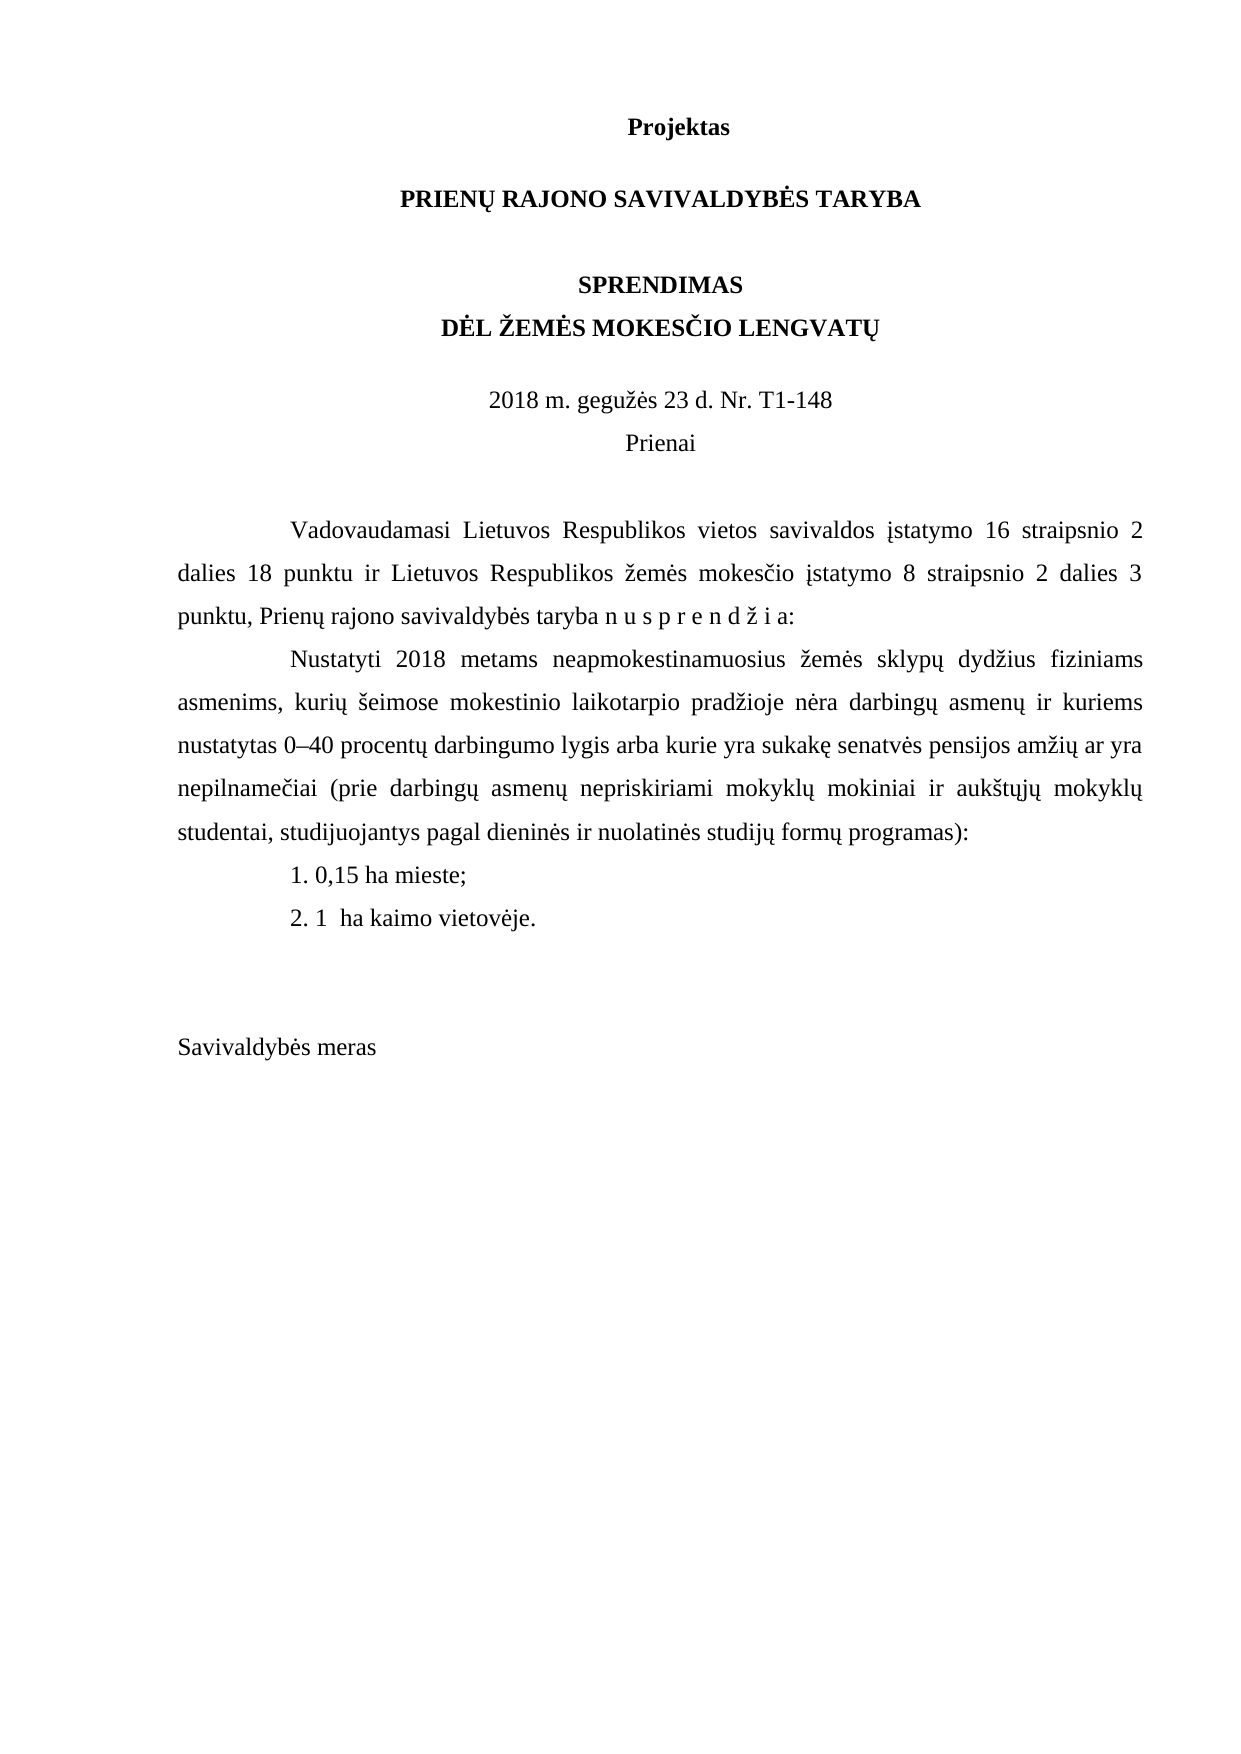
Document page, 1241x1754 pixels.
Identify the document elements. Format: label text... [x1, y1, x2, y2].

text DĖL ŽEMĖS MOKESČIO LENGVATŲ [177, 313, 1144, 342]
text Vadovaudamasi Lietuvos Respublikos vietos savivaldos įstatymo 16 straipsnio 2 dalies 18 punktu ir Lietuvos Respublikos žemės mokesčio įstatymo 8 straipsnio 2 dalies 3 punktu, Prienų rajono savivaldybės taryba n u s p r e n d ž i a: [177, 515, 1144, 630]
text Projektas [177, 112, 1144, 141]
text PRIENŲ RAJONO SAVIVALDYBĖS TARYBA [177, 184, 1144, 213]
text Nustatyti 2018 metams neapmokestinamuosius žemės sklypų dydžius fiziniams asmenims, kurių šeimose mokestinio laikotarpio pradžioje nėra darbingų asmenų ir kuriems nustatytas 0–40 procentų darbingumo lygis arba kurie yra sukakę senatvės pensijos amžių ar yra nepilnamečiai (prie darbingų asmenų nepriskiriami mokyklų mokiniai ir aukštųjų mokyklų studentai, studijuojantys pagal dieninės ir nuolatinės studijų formų programas): [177, 644, 1144, 845]
text 1. 0,15 ha mieste; [177, 860, 1144, 888]
text Prienai [177, 428, 1144, 457]
text 2018 m. gegužės 23 d. Nr. T1-148 [177, 385, 1144, 414]
text SPRENDIMAS [177, 270, 1144, 299]
text Savivaldybės meras [177, 1032, 1144, 1061]
text 2. 1 ha kaimo vietovėje. [177, 903, 1144, 932]
